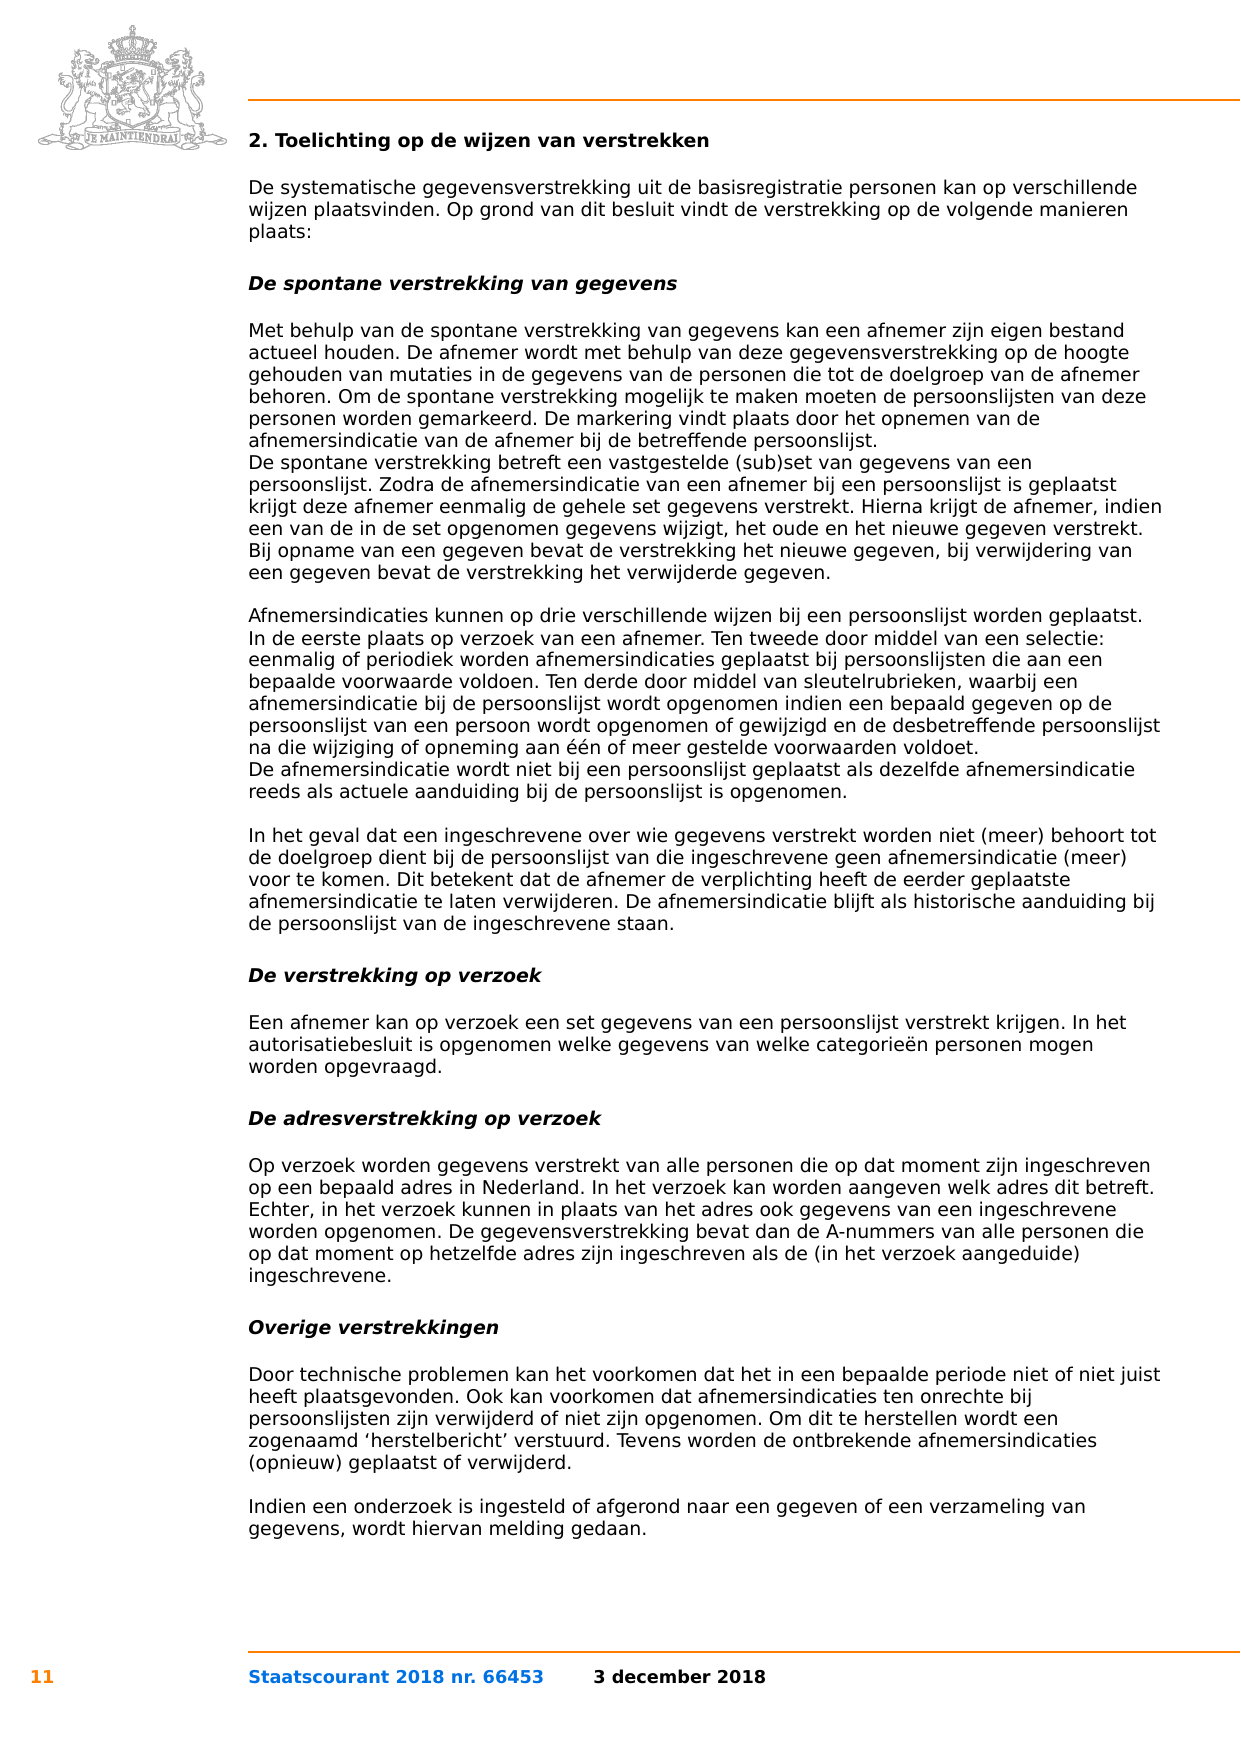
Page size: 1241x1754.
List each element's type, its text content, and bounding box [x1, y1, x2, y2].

text Afnemersindicaties kunnen op drie verschillende wijzen bij een persoonslijst worden geplaatst. In de eerste plaats op verzoek van een afnemer. Ten tweede door middel van een selectie: eenmalig of periodiek worden afnemersindicaties geplaatst bij persoonslijsten die aan een bepaalde voorwaarde voldoen. Ten derde door middel van sleutelrubrieken, waarbij een afnemersindicatie bij de persoonslijst wordt opgenomen indien een bepaald gegeven op de persoonslijst van een persoon wordt opgenomen of gewijzigd en de desbetreffende persoonslijst na die wijziging of opneming aan één of meer gestelde voorwaarden voldoet. [248, 605, 1163, 759]
text Op verzoek worden gegevens verstrekt van alle personen die op dat moment zijn ingeschreven op een bepaald adres in Nederland. In het verzoek kan worden aangeven welk adres dit betreft. Echter, in het verzoek kunnen in plaats van het adres ook gegevens van een ingeschrevene worden opgenomen. De gegevensverstrekking bevat dan de A-nummers van alle personen die op dat moment op hetzelfde adres zijn ingeschreven als de (in het verzoek aangeduide) ingeschrevene. [248, 1155, 1163, 1287]
text In het geval dat een ingeschrevene over wie gegevens verstrekt worden niet (meer) behoort tot de doelgroep dient bij de persoonslijst van die ingeschrevene geen afnemersindicatie (meer) voor te komen. Dit betekent dat de afnemer de verplichting heeft de eerder geplaatste afnemersindicatie te laten verwijderen. De afnemersindicatie blijft als historische aanduiding bij de persoonslijst van de ingeschrevene staan. [248, 825, 1163, 935]
text Door technische problemen kan het voorkomen dat het in een bepaalde periode niet of niet juist heeft plaatsgevonden. Ook kan voorkomen dat afnemersindicaties ten onrechte bij persoonslijsten zijn verwijderd of niet zijn opgenomen. Om dit te herstellen wordt een zogenaamd ‘herstelbericht’ verstuurd. Tevens worden de ontbrekende afnemersindicaties (opnieuw) geplaatst of verwijderd. [248, 1364, 1163, 1474]
text Indien een onderzoek is ingesteld of afgerond naar een gegeven of een verzameling van gegevens, wordt hiervan melding gedaan. [248, 1496, 1163, 1539]
text De systematische gegevensverstrekking uit de basisregistratie personen kan op verschillende wijzen plaatsvinden. Op grond van dit besluit vindt de verstrekking op de volgende manieren plaats: [248, 177, 1163, 243]
subtitle De spontane verstrekking van gegevens [248, 273, 1163, 295]
picture [38, 25, 227, 150]
subtitle 2. Toelichting op de wijzen van verstrekken [248, 130, 1163, 152]
text De spontane verstrekking betreft een vastgestelde (sub)set van gegevens van een persoonslijst. Zodra de afnemersindicatie van een afnemer bij een persoonslijst is geplaatst krijgt deze afnemer eenmalig de gehele set gegevens verstrekt. Hierna krijgt de afnemer, indien een van de in de set opgenomen gegevens wijzigt, het oude en het nieuwe gegeven verstrekt. Bij opname van een gegeven bevat de verstrekking het nieuwe gegeven, bij verwijdering van een gegeven bevat de verstrekking het verwijderde gegeven. [248, 452, 1163, 583]
text Met behulp van de spontane verstrekking van gegevens kan een afnemer zijn eigen bestand actueel houden. De afnemer wordt met behulp van deze gegevensverstrekking op de hoogte gehouden van mutaties in de gegevens van de personen die tot de doelgroep van de afnemer behoren. Om de spontane verstrekking mogelijk te maken moeten de persoonslijsten van deze personen worden gemarkeerd. De markering vindt plaats door het opnemen van de afnemersindicatie van de afnemer bij de betreffende persoonslijst. [248, 320, 1163, 452]
text De afnemersindicatie wordt niet bij een persoonslijst geplaatst als dezelfde afnemersindicatie reeds als actuele aanduiding bij de persoonslijst is opgenomen. [248, 759, 1163, 803]
subtitle De adresverstrekking op verzoek [248, 1108, 1163, 1130]
subtitle De verstrekking op verzoek [248, 965, 1163, 987]
text Een afnemer kan op verzoek een set gegevens van een persoonslijst verstrekt krijgen. In het autorisatiebesluit is opgenomen welke gegevens van welke categorieën personen mogen worden opgevraagd. [248, 1012, 1163, 1078]
subtitle Overige verstrekkingen [248, 1317, 1163, 1339]
